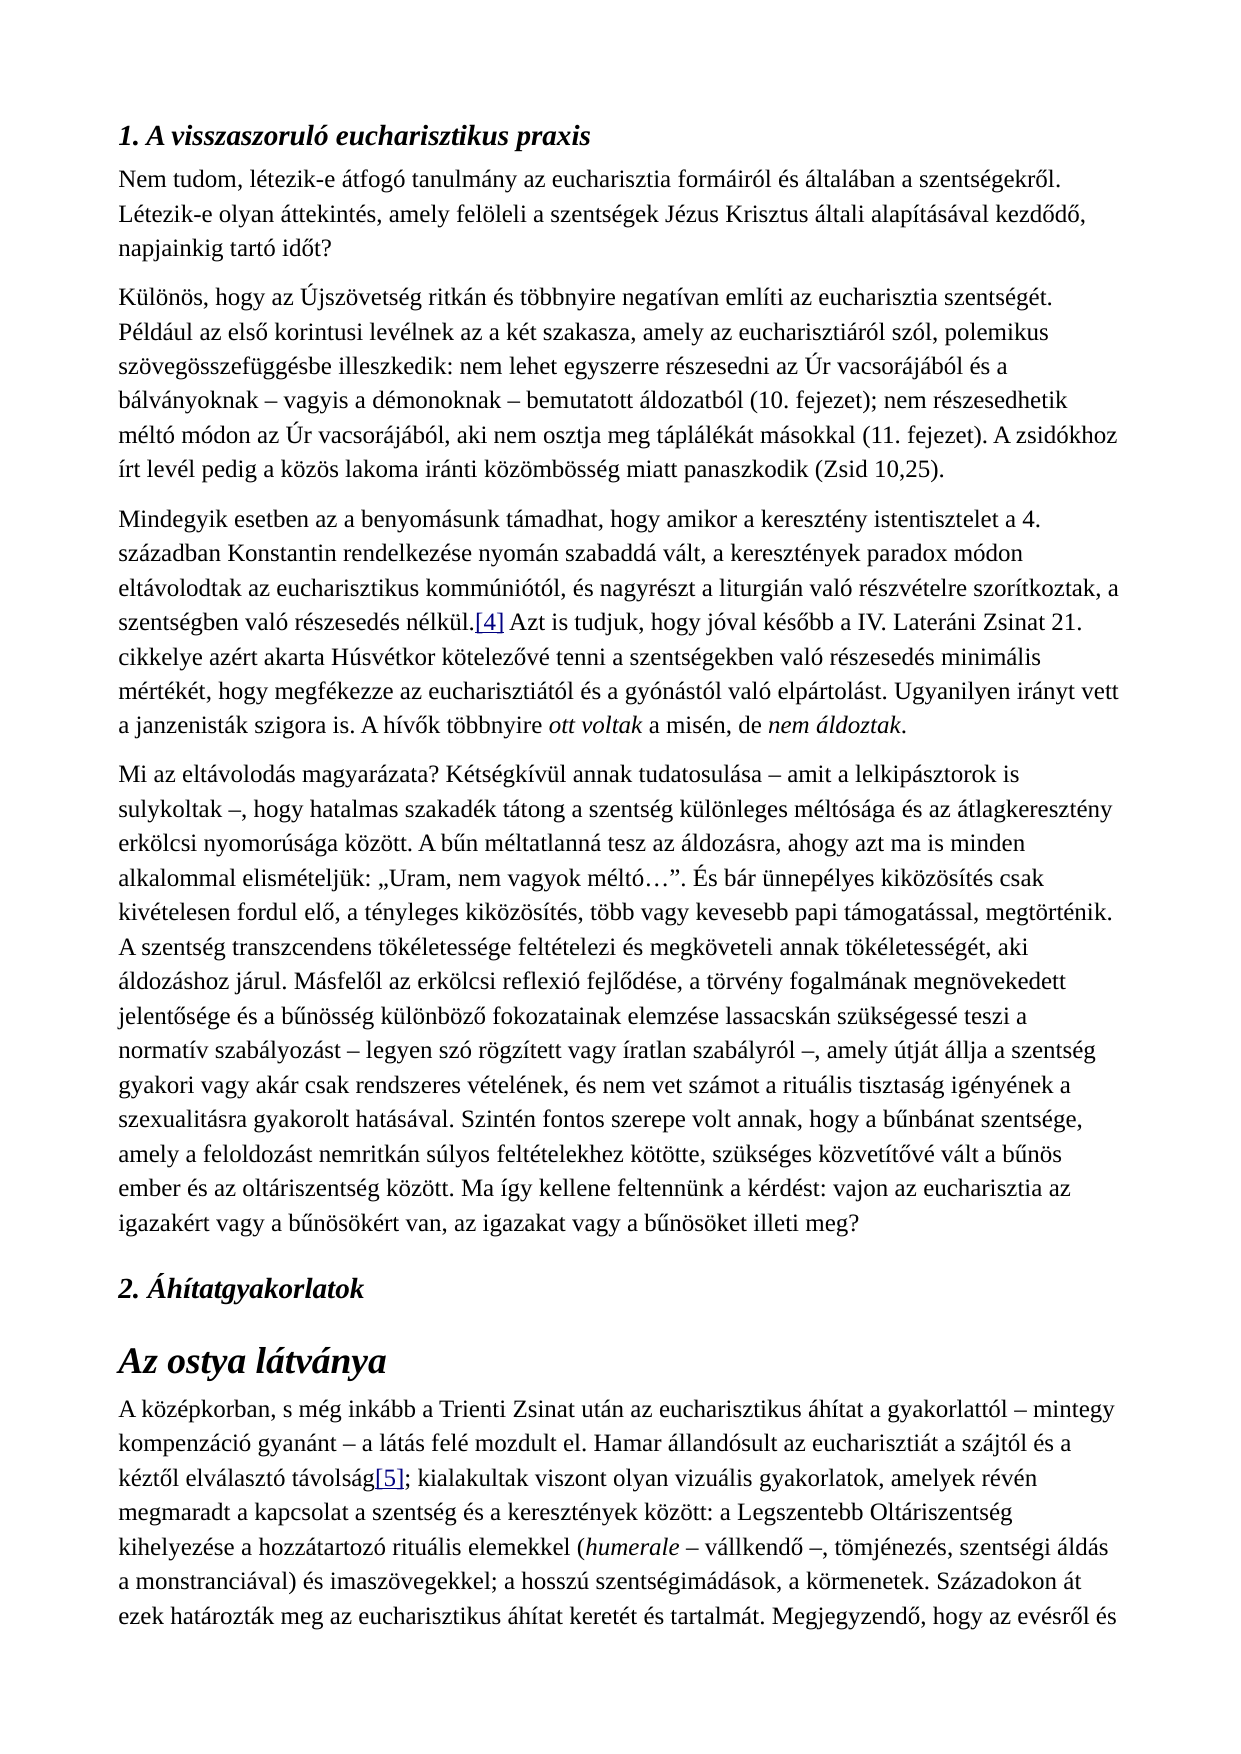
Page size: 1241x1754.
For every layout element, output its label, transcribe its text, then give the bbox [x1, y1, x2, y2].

text Különös, hogy az Újszövetség ritkán és többnyire negatívan említi az eucharisztia szentségét. Például az első korintusi levélnek az a két szakasza, amely az eucharisztiáról szól, polemikus szövegösszefüggésbe illeszkedik: nem lehet egyszerre részesedni az Úr vacsorájából és a bálványoknak – vagyis a démonoknak – bemutatott áldozatból (10. fejezet); nem részesedhetik méltó módon az Úr vacsorájából, aki nem osztja meg táplálékát másokkal (11. fejezet). A zsidókhoz írt levél pedig a közös lakoma iránti közömbösség miatt panaszkodik (Zsid 10,25). [118, 282, 1122, 483]
text Nem tudom, létezik-e átfogó tanulmány az eucharisztia formáiról és általában a szentségekről. Létezik-e olyan áttekintés, amely felöleli a szentségek Jézus Krisztus általi alapításával kezdődő, napjainkig tartó időt? [118, 164, 1122, 262]
text Mindegyik esetben az a benyomásunk támadhat, hogy amikor a keresztény istentisztelet a 4. században Konstantin rendelkezése nyomán szabaddá vált, a keresztények paradox módon eltávolodtak az eucharisztikus kommúniótól, és nagyrészt a liturgián való részvételre szorítkoztak, a szentségben való részesedés nélkül.[4] Azt is tudjuk, hogy jóval később a IV. Lateráni Zsinat 21. cikkelye azért akarta Húsvétkor kötelezővé tenni a szentségekben való részesedés minimális mértékét, hogy megfékezze az eucharisztiától és a gyónástól való elpártolást. Ugyanilyen irányt vett a janzenisták szigora is. A hívők többnyire ott voltak a misén, de nem áldoztak. [118, 504, 1122, 739]
subtitle 2. Áhítatgyakorlatok [118, 1271, 1122, 1305]
subtitle 1. A visszaszoruló eucharisztikus praxis [118, 118, 1122, 152]
subtitle Az ostya látványa [118, 1338, 1122, 1381]
text A középkorban, s még inkább a Trienti Zsinat után az eucharisztikus áhítat a gyakorlattól – mintegy kompenzáció gyanánt – a látás felé mozdult el. Hamar állandósult az eucharisztiát a szájtól és a kéztől elválasztó távolság[5]; kialakultak viszont olyan vizuális gyakorlatok, amelyek révén megmaradt a kapcsolat a szentség és a keresztények között: a Legszentebb Oltáriszentség kihelyezése a hozzátartozó rituális elemekkel (humerale – vállkendő –, tömjénezés, szentségi áldás a monstranciával) és imaszövegekkel; a hosszú szentségimádások, a körmenetek. Századokon át ezek határozták meg az eucharisztikus áhítat keretét és tartalmát. Megjegyzendő, hogy az evésről és [118, 1394, 1122, 1629]
text Mi az eltávolodás magyarázata? Kétségkívül annak tudatosulása – amit a lelkipásztorok is sulykoltak –, hogy hatalmas szakadék tátong a szentség különleges méltósága és az átlagkeresztény erkölcsi nyomorúsága között. A bűn méltatlanná tesz az áldozásra, ahogy azt ma is minden alkalommal elismételjük: „Uram, nem vagyok méltó…”. És bár ünnepélyes kiközösítés csak kivételesen fordul elő, a tényleges kiközösítés, több vagy kevesebb papi támogatással, megtörténik. A szentség transzcendens tökéletessége feltételezi és megköveteli annak tökéletességét, aki áldozáshoz járul. Másfelől az erkölcsi reflexió fejlődése, a törvény fogalmának megnövekedett jelentősége és a bűnösség különböző fokozatainak elemzése lassacskán szükségessé teszi a normatív szabályozást – legyen szó rögzített vagy íratlan szabályról –, amely útját állja a szentség gyakori vagy akár csak rendszeres vételének, és nem vet számot a rituális tisztaság igényének a szexualitásra gyakorolt hatásával. Szintén fontos szerepe volt annak, hogy a bűnbánat szentsége, amely a feloldozást nemritkán súlyos feltételekhez kötötte, szükséges közvetítővé vált a bűnös ember és az oltáriszentség között. Ma így kellene feltennünk a kérdést: vajon az eucharisztia az igazakért vagy a bűnösökért van, az igazakat vagy a bűnösöket illeti meg? [118, 759, 1122, 1237]
